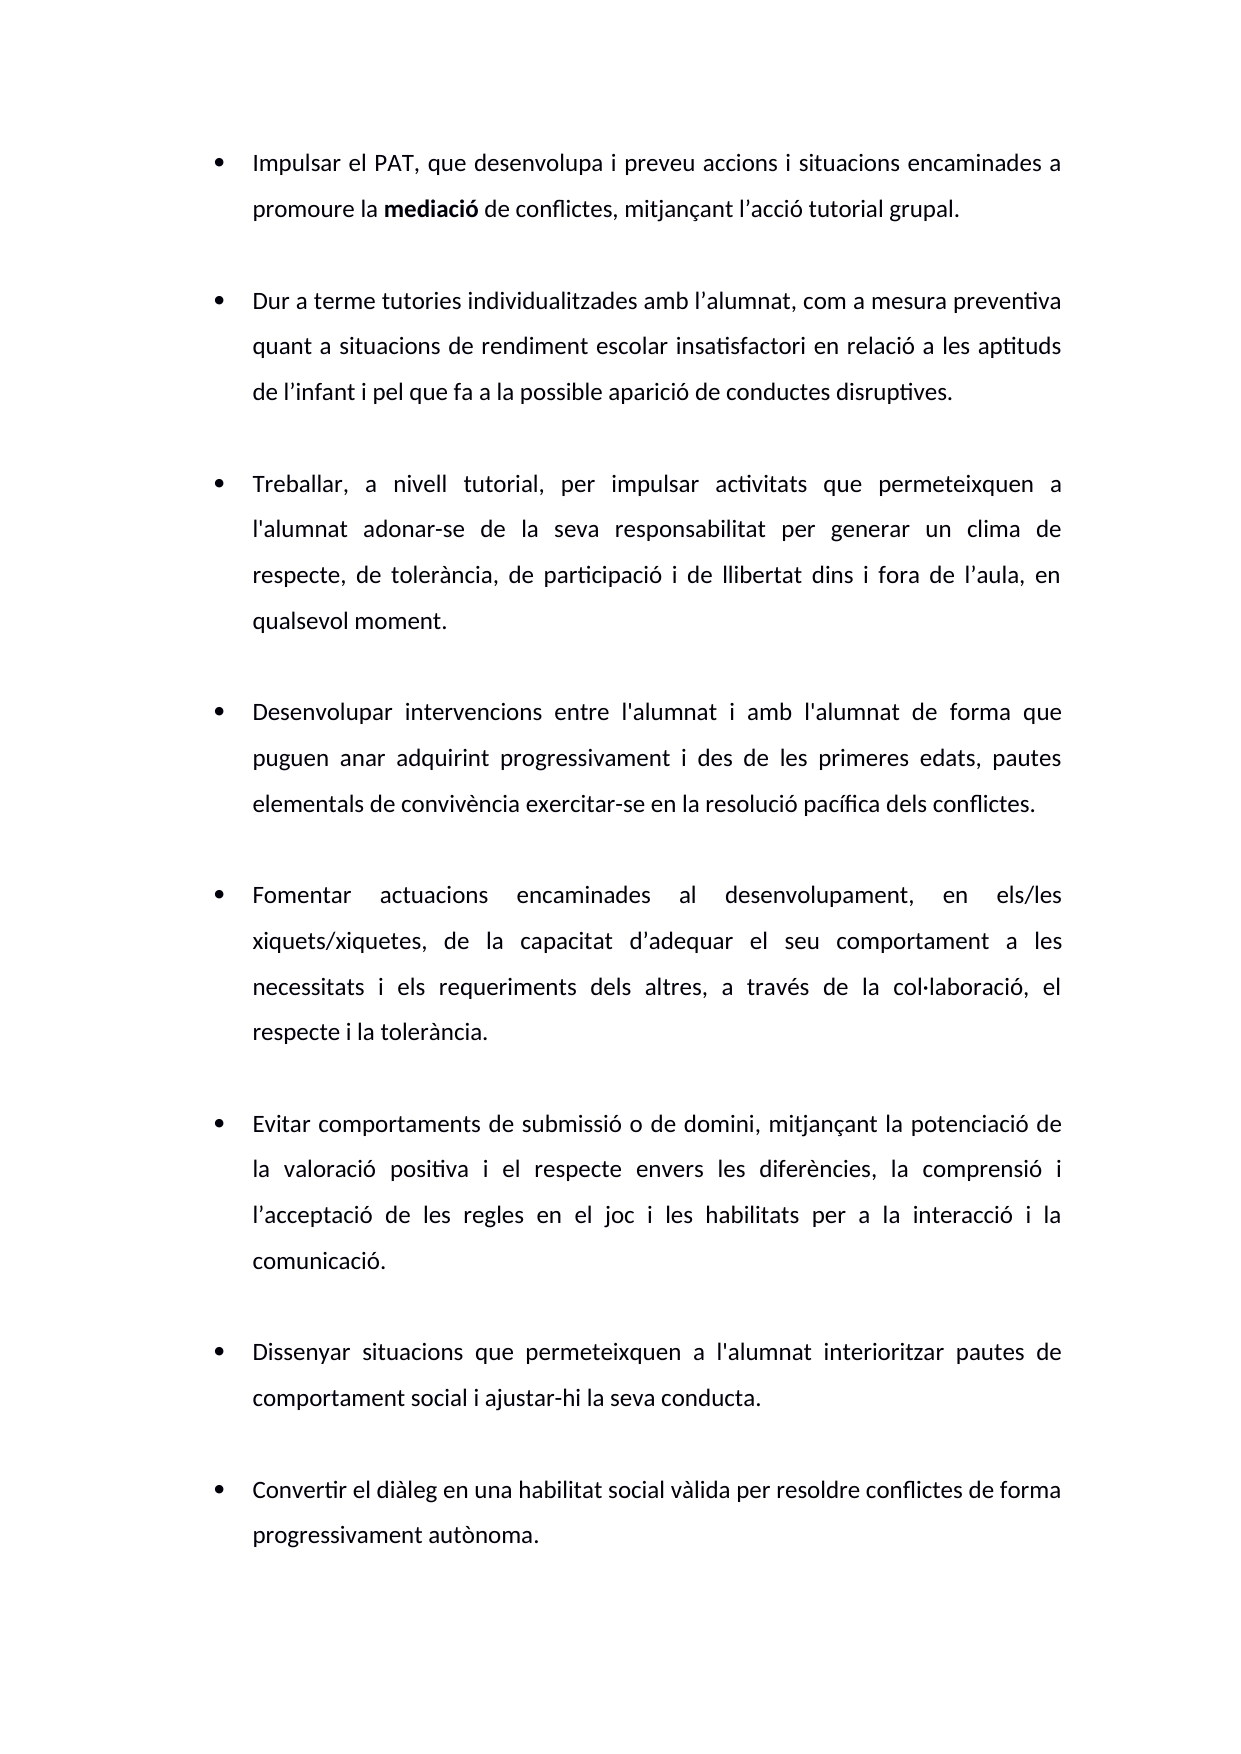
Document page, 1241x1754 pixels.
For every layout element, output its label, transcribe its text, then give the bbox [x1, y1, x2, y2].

list Evitar comportaments de submissió o de domini, mitjançant la potenciació de la valoració positiva i el respecte envers les diferències, la comprensió i l’acceptació de les regles en el joc i les habilitats per a la interacció i la comunicació. [215, 1108, 1063, 1276]
list Impulsar el PAT, que desenvolupa i preveu accions i situacions encaminades a promoure la mediació de conflictes, mitjançant l’acció tutorial grupal. [215, 148, 1063, 224]
list Desenvolupar intervencions entre l'alumnat i amb l'alumnat de forma que puguen anar adquirint progressivament i des de les primeres edats, pautes elementals de convivència exercitar-se en la resolució pacífica dels conflictes. [215, 696, 1063, 818]
list Treballar, a nivell tutorial, per impulsar activitats que permeteixquen a l'alumnat adonar-se de la seva responsabilitat per generar un clima de respecte, de tolerància, de participació i de llibertat dins i fora de l’aula, en qualsevol moment. [215, 468, 1063, 635]
list Convertir el diàleg en una habilitat social vàlida per resoldre conflictes de forma progressivament autònoma. [215, 1474, 1063, 1550]
list Dissenyar situacions que permeteixquen a l'alumnat interioritzar pautes de comportament social i ajustar-hi la seva conducta. [215, 1337, 1063, 1413]
list Dur a terme tutories individualitzades amb l’alumnat, com a mesura preventiva quant a situacions de rendiment escolar insatisfactori en relació a les aptituds de l’infant i pel que fa a la possible aparició de conductes disruptives. [215, 285, 1063, 407]
list Fomentar actuacions encaminades al desenvolupament, en els/les xiquets/xiquetes, de la capacitat d’adequar el seu comportament a les necessitats i els requeriments dels altres, a través de la col·laboració, el respecte i la tolerància. [215, 879, 1063, 1047]
